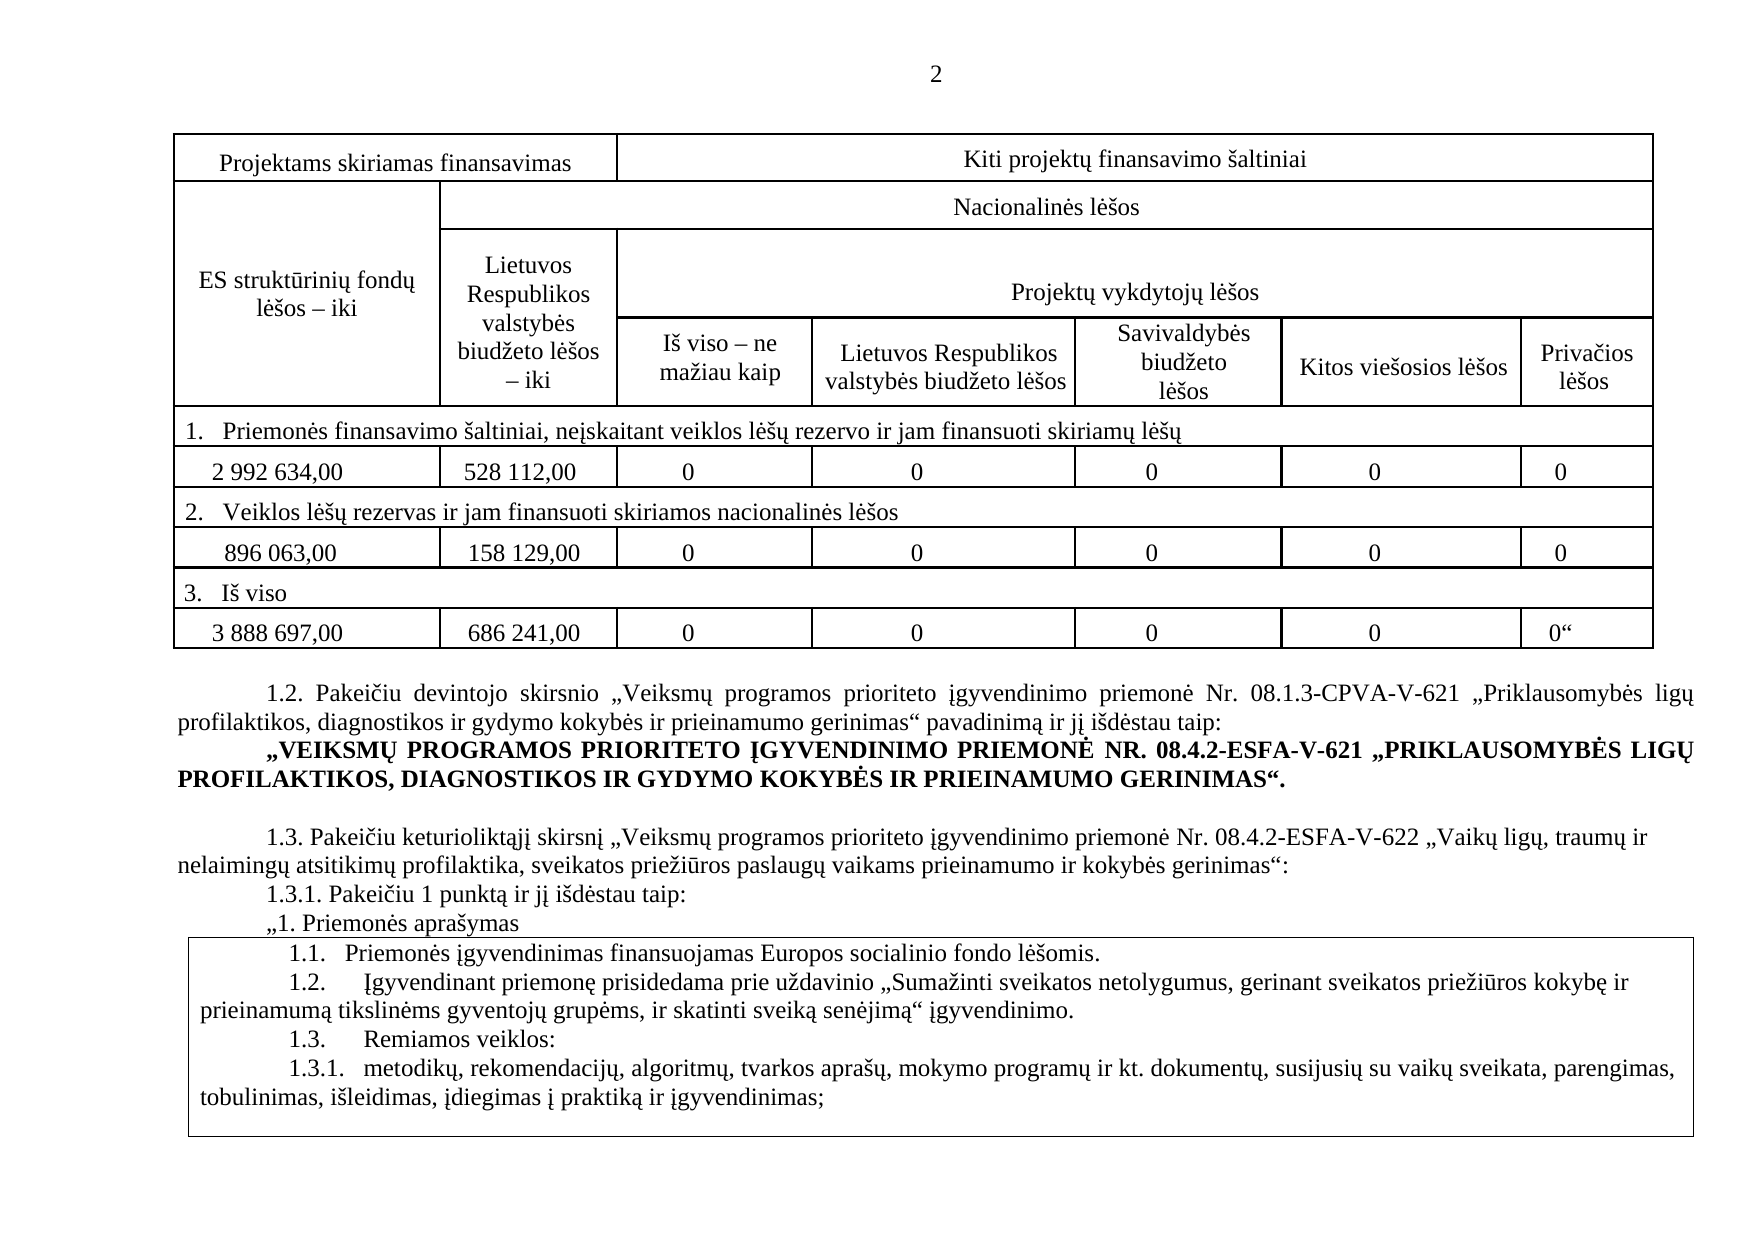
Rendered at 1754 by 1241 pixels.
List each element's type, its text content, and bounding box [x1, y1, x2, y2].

table_cell 0 [1076, 447, 1280, 486]
table_cell 0 [1076, 609, 1280, 647]
table_cell 1.3. Remiamos veiklos: 1.3.1. metodikų, rekomendacijų, algoritmų, tvarkos aprašų, mokymo programų ir kt. dokumentų, susijusių su vaikų sveikata, parengimas, tobulinimas, išleidimas, įdiegimas į praktiką ir įgyvendinimas; [189, 1024, 1693, 1136]
table_cell Projektų vykdytojų lėšos [618, 230, 1652, 316]
table_cell Lietuvos Respublikos valstybės biudžeto lėšos [813, 319, 1074, 405]
table_cell ES struktūrinių fondų lėšos – iki [175, 182, 439, 405]
text 1.2. Pakeičiu devintojo skirsnio „Veiksmų programos prioriteto įgyvendinimo priemonė Nr. 08.1.3-CPVA-V-621 „Priklausomybės ligų profilaktikos, diagnostikos ir gydymo kokybės ir prieinamumo gerinimas“ pavadinimą ir jį išdėstau taip: [177, 678, 1695, 736]
table_cell 0 [1283, 609, 1520, 647]
table_header Projektams skiriamas finansavimas [175, 135, 616, 180]
table_cell 686 241,00 [441, 609, 616, 647]
table_cell 3. Iš viso [175, 569, 1652, 607]
table_cell 0 [1522, 528, 1652, 566]
table_cell 0“ [1522, 609, 1652, 647]
table_cell 0 [1283, 528, 1520, 566]
table_cell 528 112,00 [441, 447, 616, 486]
table_cell 3 888 697,00 [175, 609, 439, 647]
table_cell Kitos viešosios lėšos [1283, 319, 1520, 405]
table_cell 896 063,00 [175, 528, 439, 566]
table_cell 0 [1076, 528, 1280, 566]
table_cell 2. Veiklos lėšų rezervas ir jam finansuoti skiriamos nacionalinės lėšos [175, 488, 1652, 526]
table_cell Nacionalinės lėšos [441, 182, 1652, 227]
table_cell 2 992 634,00 [175, 447, 439, 486]
table_cell 0 [618, 447, 811, 486]
table_cell 1.2. Įgyvendinant priemonę prisidedama prie uždavinio „Sumažinti sveikatos netolygumus, gerinant sveikatos priežiūros kokybę ir prieinamumą tikslinėms gyventojų grupėms, ir skatinti sveiką senėjimą“ įgyvendinimo. [189, 967, 1693, 1024]
table_cell 0 [618, 609, 811, 647]
text 1.3.1. Pakeičiu 1 punktą ir jį išdėstau taip: [177, 879, 1695, 908]
table_cell 0 [618, 528, 811, 566]
table_cell 0 [813, 447, 1074, 486]
table_cell 0 [1522, 447, 1652, 486]
table_header 1.1. Priemonės įgyvendinimas finansuojamas Europos socialinio fondo lėšomis. [189, 938, 1693, 967]
table_header Kiti projektų finansavimo šaltiniai [618, 135, 1652, 180]
table_cell Lietuvos Respublikos valstybės biudžeto lėšos – iki [441, 230, 616, 405]
table_cell 158 129,00 [441, 528, 616, 566]
table_cell 0 [813, 609, 1074, 647]
table_cell 0 [1283, 447, 1520, 486]
text „VEIKSMŲ PROGRAMOS PRIORITETO ĮGYVENDINIMO PRIEMONĖ NR. 08.4.2-ESFA-V-621 „PRIKLAUSOMYBĖS LIGŲ PROFILAKTIKOS, DIAGNOSTIKOS IR GYDYMO KOKYBĖS IR PRIEINAMUMO GERINIMAS“. [177, 736, 1695, 793]
table_cell Savivaldybės biudžeto lėšos [1076, 319, 1280, 405]
table_cell 1. Priemonės finansavimo šaltiniai, neįskaitant veiklos lėšų rezervo ir jam finansuoti skiriamų lėšų [175, 407, 1652, 445]
text „1. Priemonės aprašymas [177, 908, 1695, 937]
table_cell 0 [813, 528, 1074, 566]
text 1.3. Pakeičiu keturioliktąjį skirsnį „Veiksmų programos prioriteto įgyvendinimo priemonė Nr. 08.4.2-ESFA-V-622 „Vaikų ligų, traumų ir nelaimingų atsitikimų profilaktika, sveikatos priežiūros paslaugų vaikams prieinamumo ir kokybės gerinimas“: [177, 822, 1695, 879]
table_cell Iš viso – ne mažiau kaip [618, 319, 811, 405]
table_cell Privačios lėšos [1522, 319, 1652, 405]
